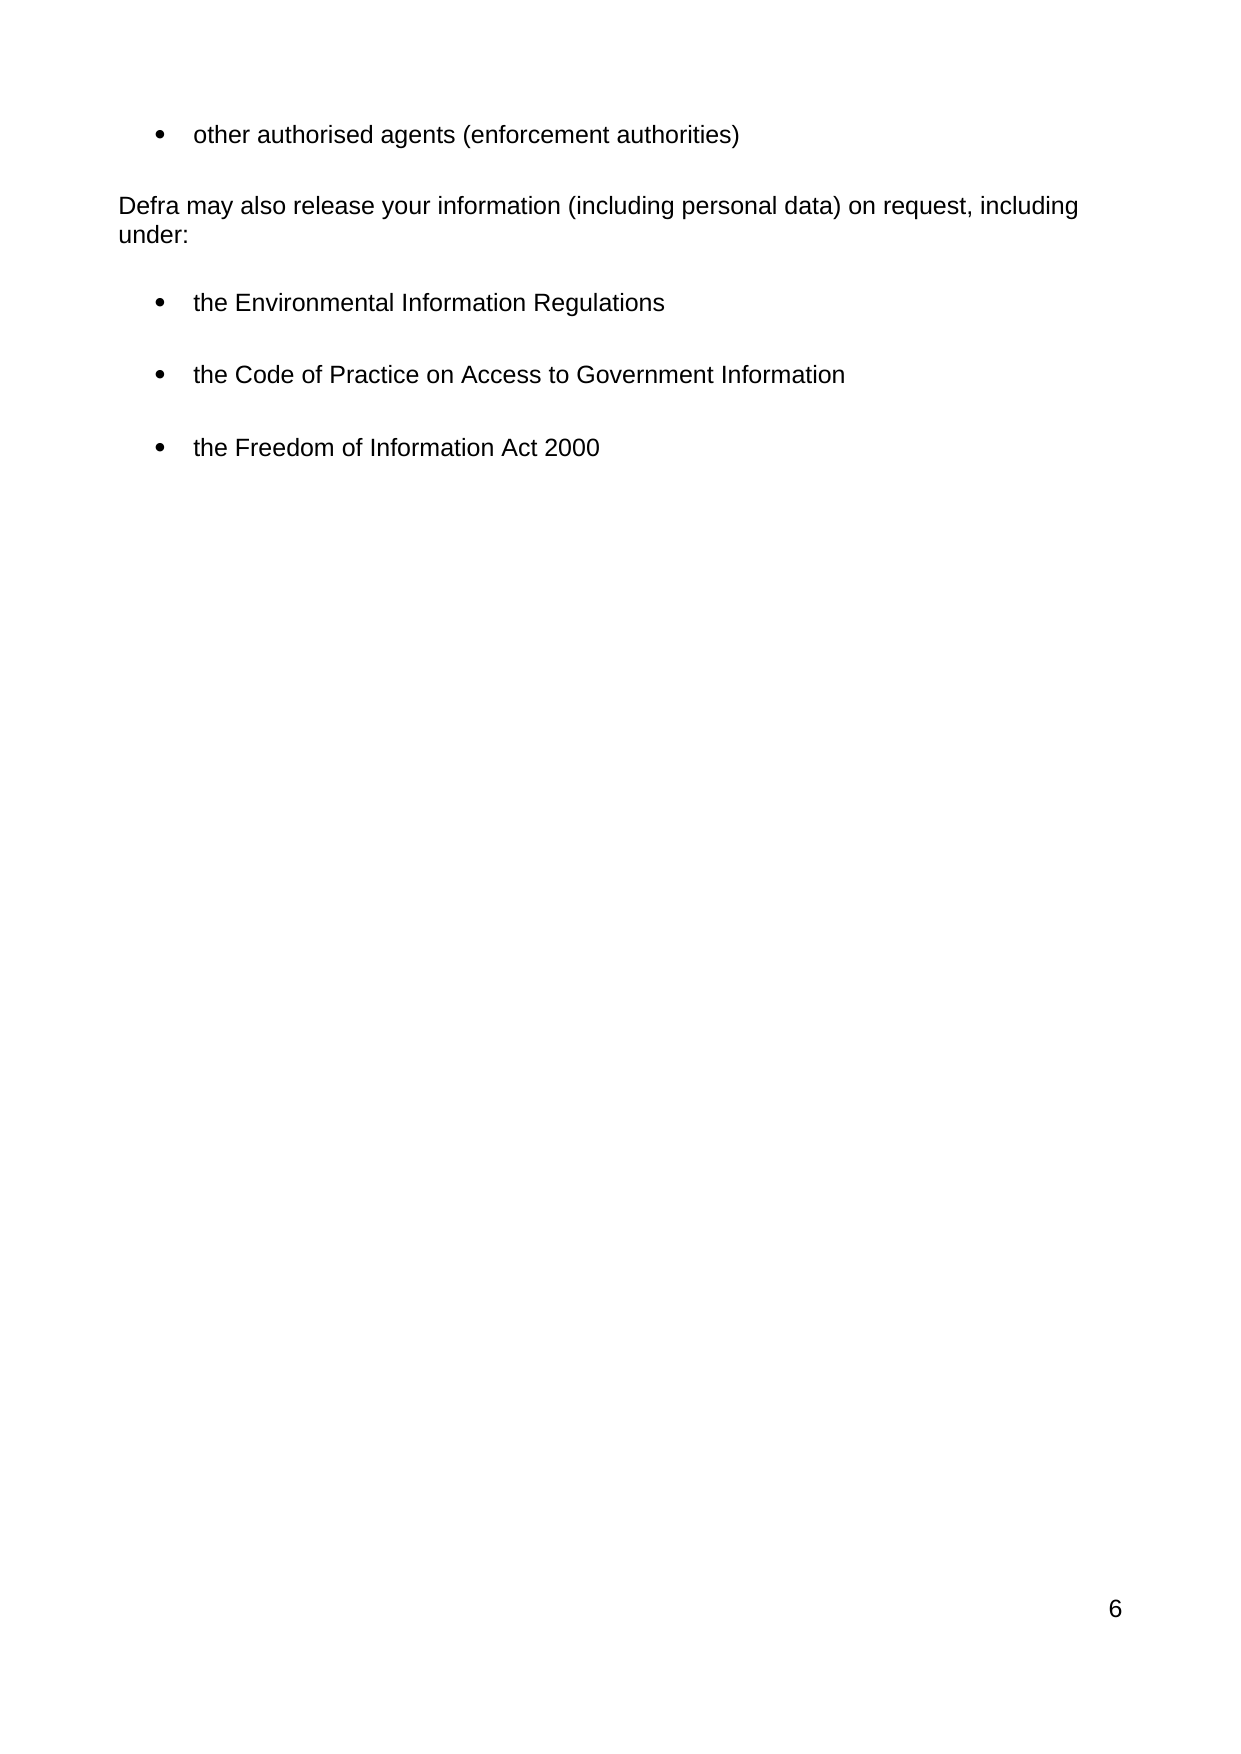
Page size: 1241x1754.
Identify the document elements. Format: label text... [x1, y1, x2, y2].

list other authorised agents (enforcement authorities) [156, 118, 1122, 149]
list the Environmental Information Regulations [156, 286, 1122, 317]
text Defra may also release your information (including personal data) on request, including under: [118, 191, 1122, 248]
list the Code of Practice on Access to Government Information [156, 359, 1122, 390]
list the Freedom of Information Act 2000 [156, 432, 1122, 463]
